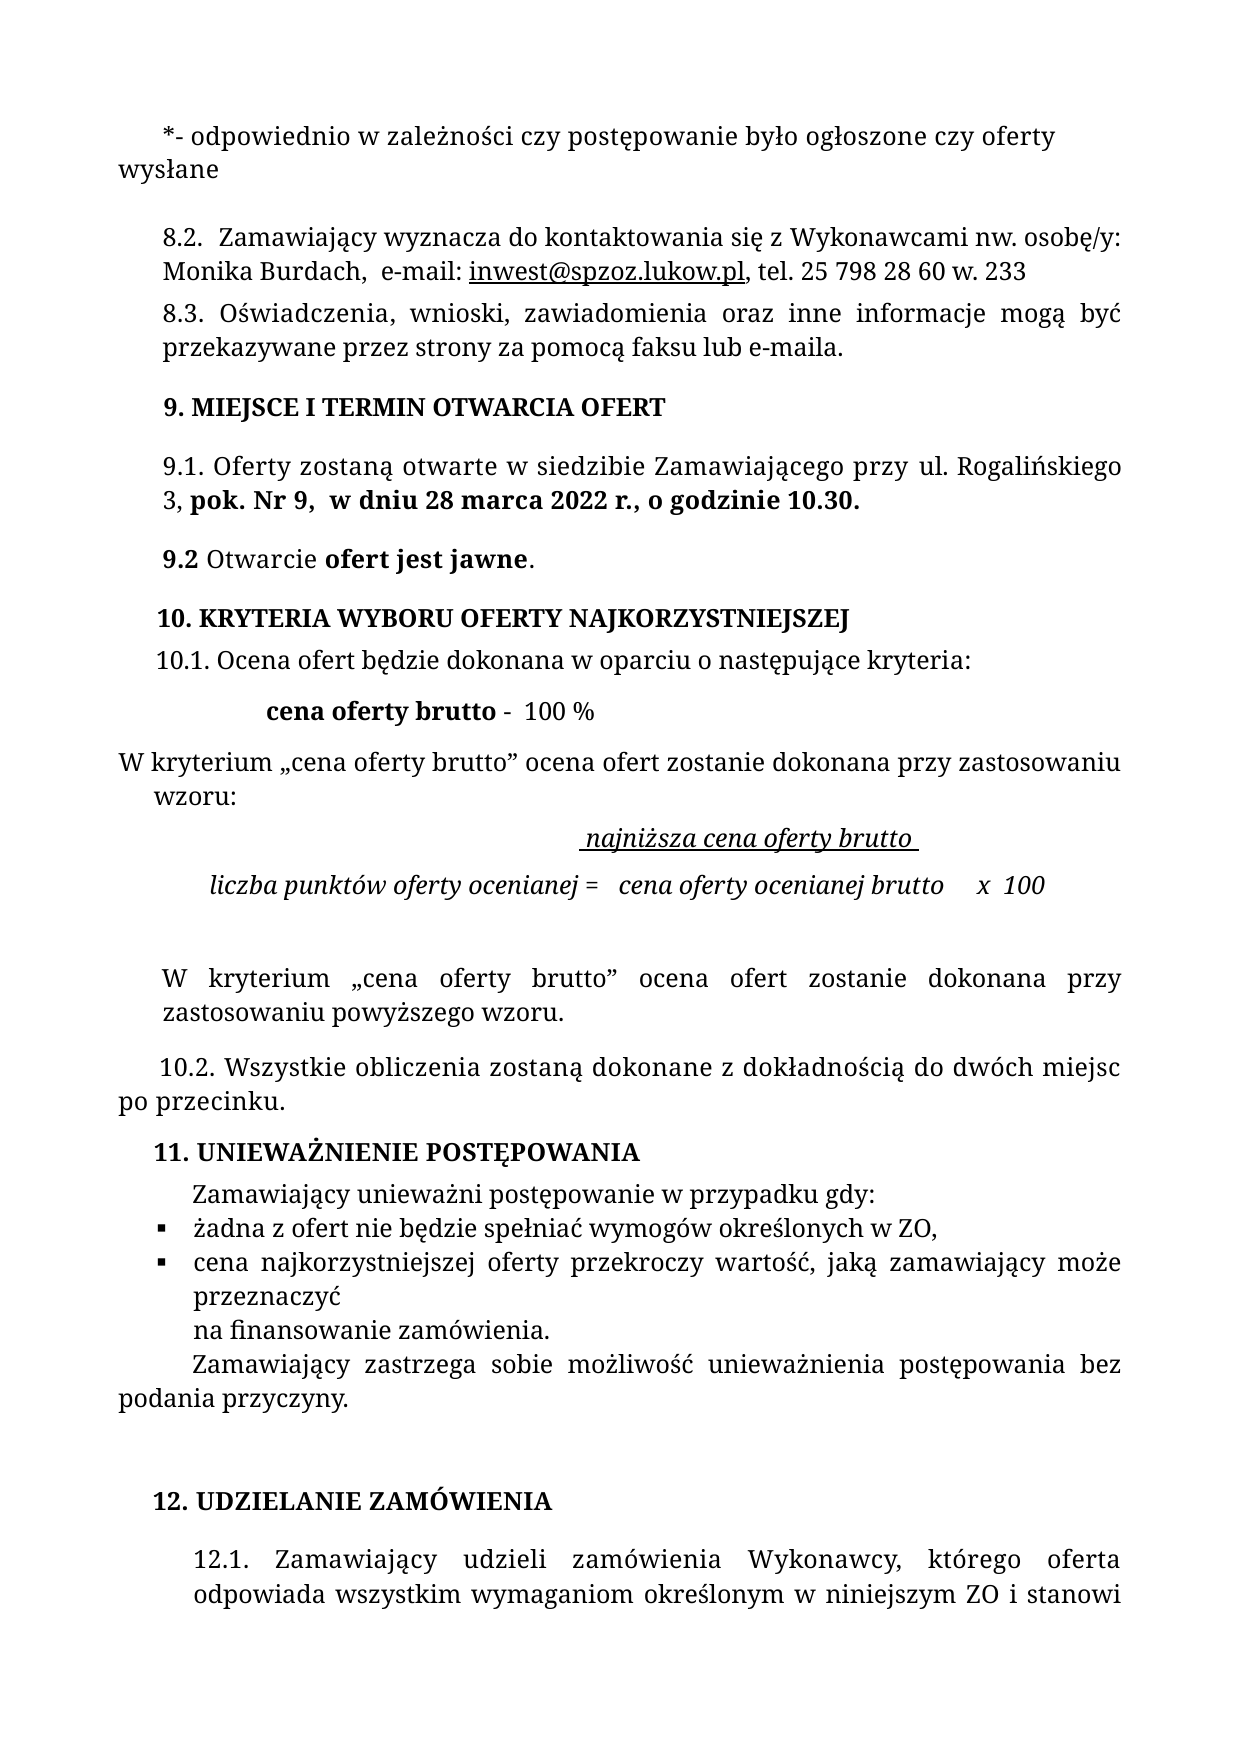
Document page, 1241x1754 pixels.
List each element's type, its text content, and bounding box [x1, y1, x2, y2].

text 11. UNIEWAŻNIENIE POSTĘPOWANIA [118, 1134, 1122, 1168]
text 10. KRYTERIA WYBORU OFERTY NAJKORZYSTNIEJSZEJ [118, 600, 1122, 634]
list żadna z ofert nie będzie spełniać wymogów określonych w ZO, [156, 1211, 1122, 1245]
text 12. UDZIELANIE ZAMÓWIENIA [118, 1483, 1122, 1517]
text 9.2 Otwarcie ofert jest jawne. [162, 541, 1122, 575]
text W kryterium „cena oferty brutto” ocena ofert zostanie dokonana przy zastosowaniu powyższego wzoru. [161, 960, 1122, 1028]
text 8.2. Zamawiający wyznacza do kontaktowania się z Wykonawcami nw. osobę/y: Monika Burdach, e-mail: inwest@spzoz.lukow.pl, tel. 25 798 28 60 w. 233 [162, 219, 1122, 288]
list 10.2. Wszystkie obliczenia zostaną dokonane z dokładnością do dwóch miejsc po przecinku. [118, 1049, 1122, 1117]
text 9.1. Oferty zostaną otwarte w siedzibie Zamawiającego przy ul. Rogalińskiego 3, pok. Nr 9, w dniu 28 marca 2022 r., o godzinie 10.30. [162, 448, 1122, 516]
list cena najkorzystniejszej oferty przekroczy wartość, jaką zamawiający może przeznaczyć na finansowanie zamówienia. [156, 1245, 1122, 1347]
text cena oferty brutto - 100 % [193, 693, 1122, 728]
text liczba punktów oferty ocenianej = cena oferty ocenianej brutto x 100 [118, 867, 1122, 901]
text *- odpowiednio w zależności czy postępowanie było ogłoszone czy oferty wysłane [118, 118, 1122, 186]
list 12.1. Zamawiający udzieli zamówienia Wykonawcy, którego oferta odpowiada wszystkim wymaganiom określonym w niniejszym ZO i stanowi [118, 1542, 1122, 1610]
text Zamawiający unieważni postępowanie w przypadku gdy: [118, 1177, 1122, 1211]
list 8.3. Oświadczenia, wnioski, zawiadomienia oraz inne informacje mogą być przekazywane przez strony za pomocą faksu lub e-maila. [162, 296, 1122, 364]
text najniższa cena oferty brutto [118, 821, 1122, 855]
text Zamawiający zastrzega sobie możliwość unieważnienia postępowania bez podania przyczyny. [118, 1347, 1122, 1415]
text W kryterium „cena oferty brutto” ocena ofert zostanie dokonana przy zastosowaniu wzoru: [118, 744, 1122, 812]
list 10.1. Ocena ofert będzie dokonana w oparciu o następujące kryteria: [156, 643, 1128, 677]
text 9. MIEJSCE I TERMIN OTWARCIA OFERT [118, 389, 1122, 423]
